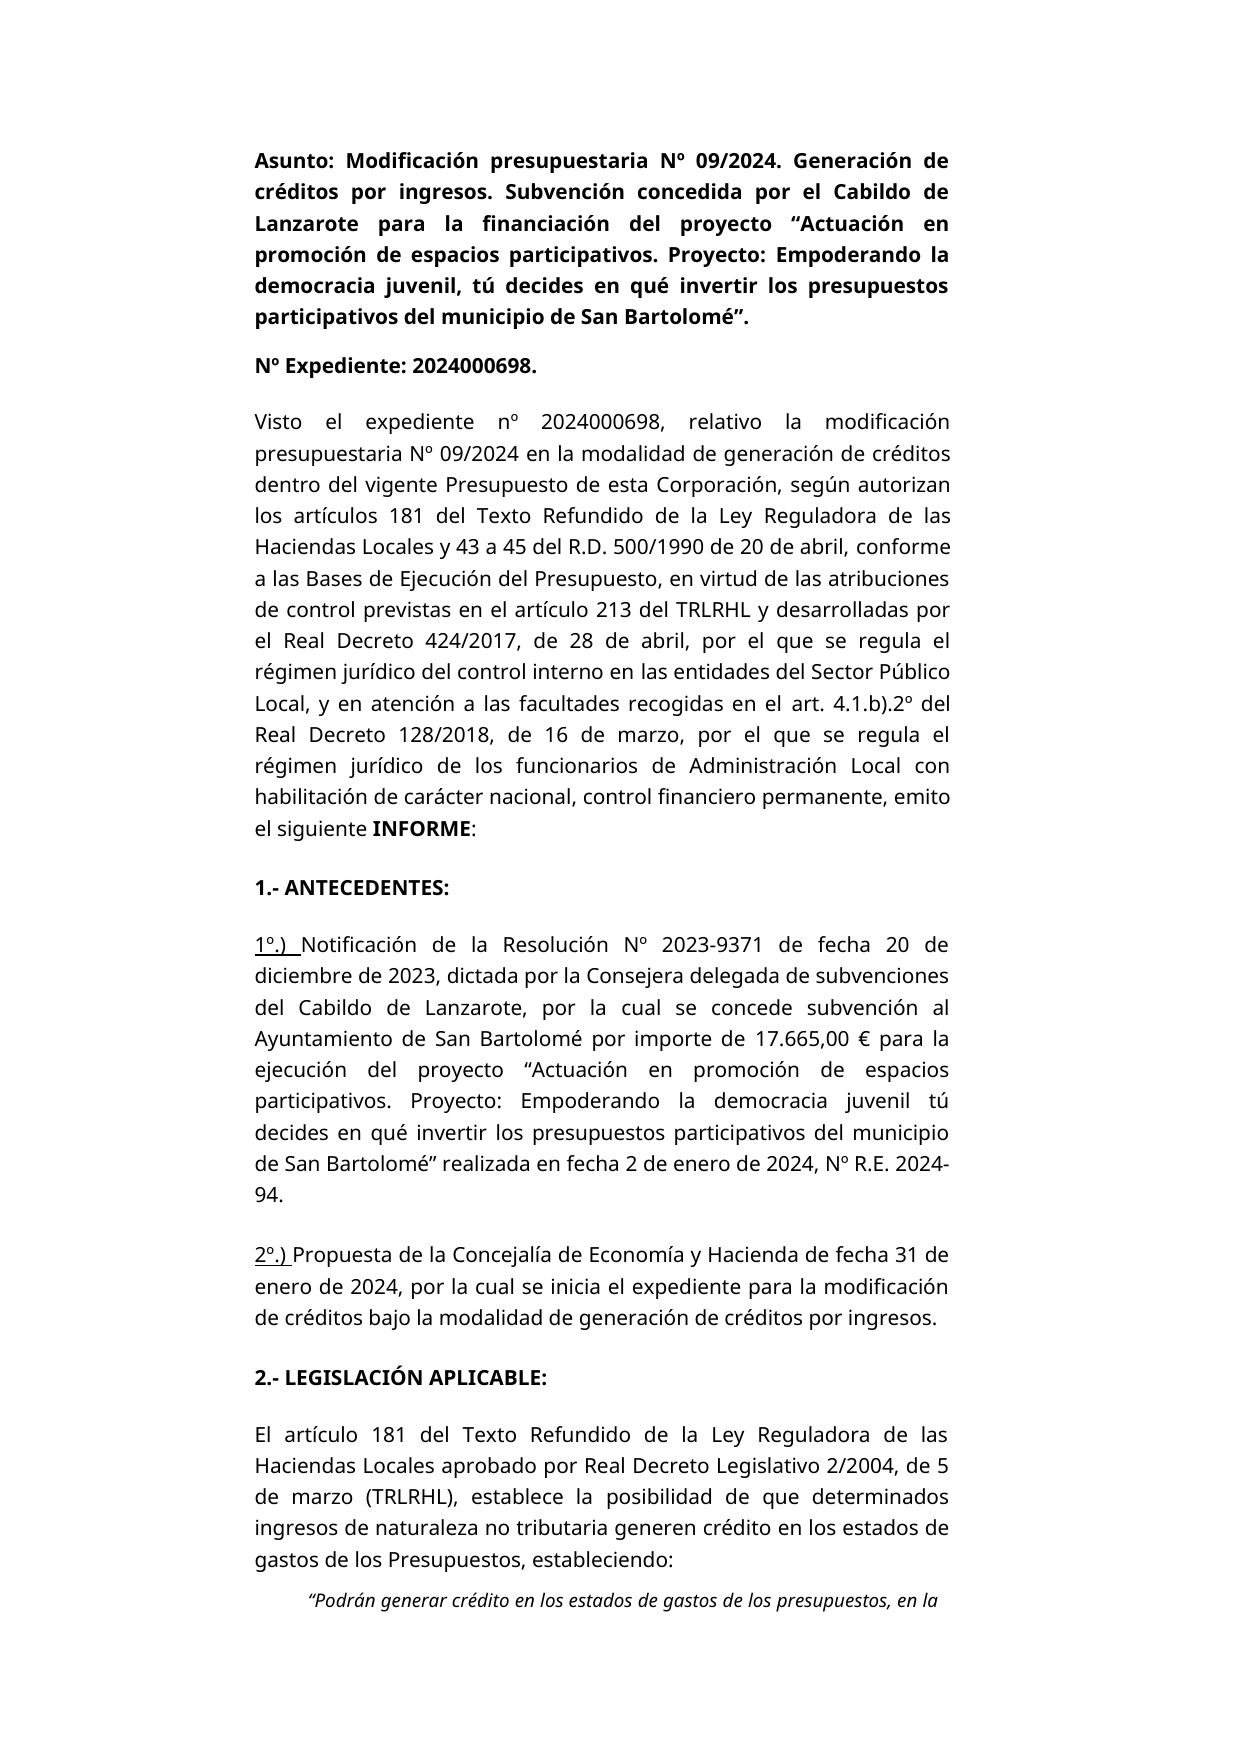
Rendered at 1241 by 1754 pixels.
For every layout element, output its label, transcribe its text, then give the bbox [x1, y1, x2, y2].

text “Podrán generar crédito en los estados de gastos de los presupuestos, en la [308, 1587, 941, 1613]
text 2º.) Propuesta de la Concejalía de Economía y Hacienda de fecha 31 de enero de 2024, por la cual se inicia el expediente para la modificación de créditos bajo la modalidad de generación de créditos por ingresos. [254, 1241, 950, 1331]
text 1º.) Notificación de la Resolución Nº 2023-9371 de fecha 20 de diciembre de 2023, dictada por la Consejera delegada de subvenciones del Cabildo de Lanzarote, por la cual se concede subvención al Ayuntamiento de San Bartolomé por importe de 17.665,00 € para la ejecución del proyecto “Actuación en promoción de espacios participativos. Proyecto: Empoderando la democracia juvenil tú decides en qué invertir los presupuestos participativos del municipio de San Bartolomé” realizada en fecha 2 de enero de 2024, Nº R.E. 2024-94. [254, 930, 950, 1209]
text Visto el expediente nº 2024000698, relativo la modificación presupuestaria Nº 09/2024 en la modalidad de generación de créditos dentro del vigente Presupuesto de esta Corporación, según autorizan los artículos 181 del Texto Refundido de la Ley Reguladora de las Haciendas Locales y 43 a 45 del R.D. 500/1990 de 20 de abril, conforme a las Bases de Ejecución del Presupuesto, en virtud de las atribuciones de control previstas en el artículo 213 del TRLRHL y desarrolladas por el Real Decreto 424/2017, de 28 de abril, por el que se regula el régimen jurídico del control interno en las entidades del Sector Público Local, y en atención a las facultades recogidas en el art. 4.1.b).2º del Real Decreto 128/2018, de 16 de marzo, por el que se regula el régimen jurídico de los funcionarios de Administración Local con habilitación de carácter nacional, control financiero permanente, emito el siguiente INFORME: [254, 407, 951, 842]
text Asunto: Modificación presupuestaria Nº 09/2024. Generación de créditos por ingresos. Subvención concedida por el Cabildo de Lanzarote para la financiación del proyecto “Actuación en promoción de espacios participativos. Proyecto: Empoderando la democracia juvenil, tú decides en qué invertir los presupuestos participativos del municipio de San Bartolomé”. [254, 146, 949, 331]
text Nº Expediente: 2024000698. [254, 351, 1122, 379]
text El artículo 181 del Texto Refundido de la Ley Reguladora de las Haciendas Locales aprobado por Real Decreto Legislativo 2/2004, de 5 de marzo (TRLRHL), establece la posibilidad de que determinados ingresos de naturaleza no tributaria generen crédito en los estados de gastos de los Presupuestos, estableciendo: [254, 1420, 949, 1573]
text 2.- LEGISLACIÓN APLICABLE: [254, 1363, 1122, 1391]
text 1.- ANTECEDENTES: [254, 873, 1122, 902]
